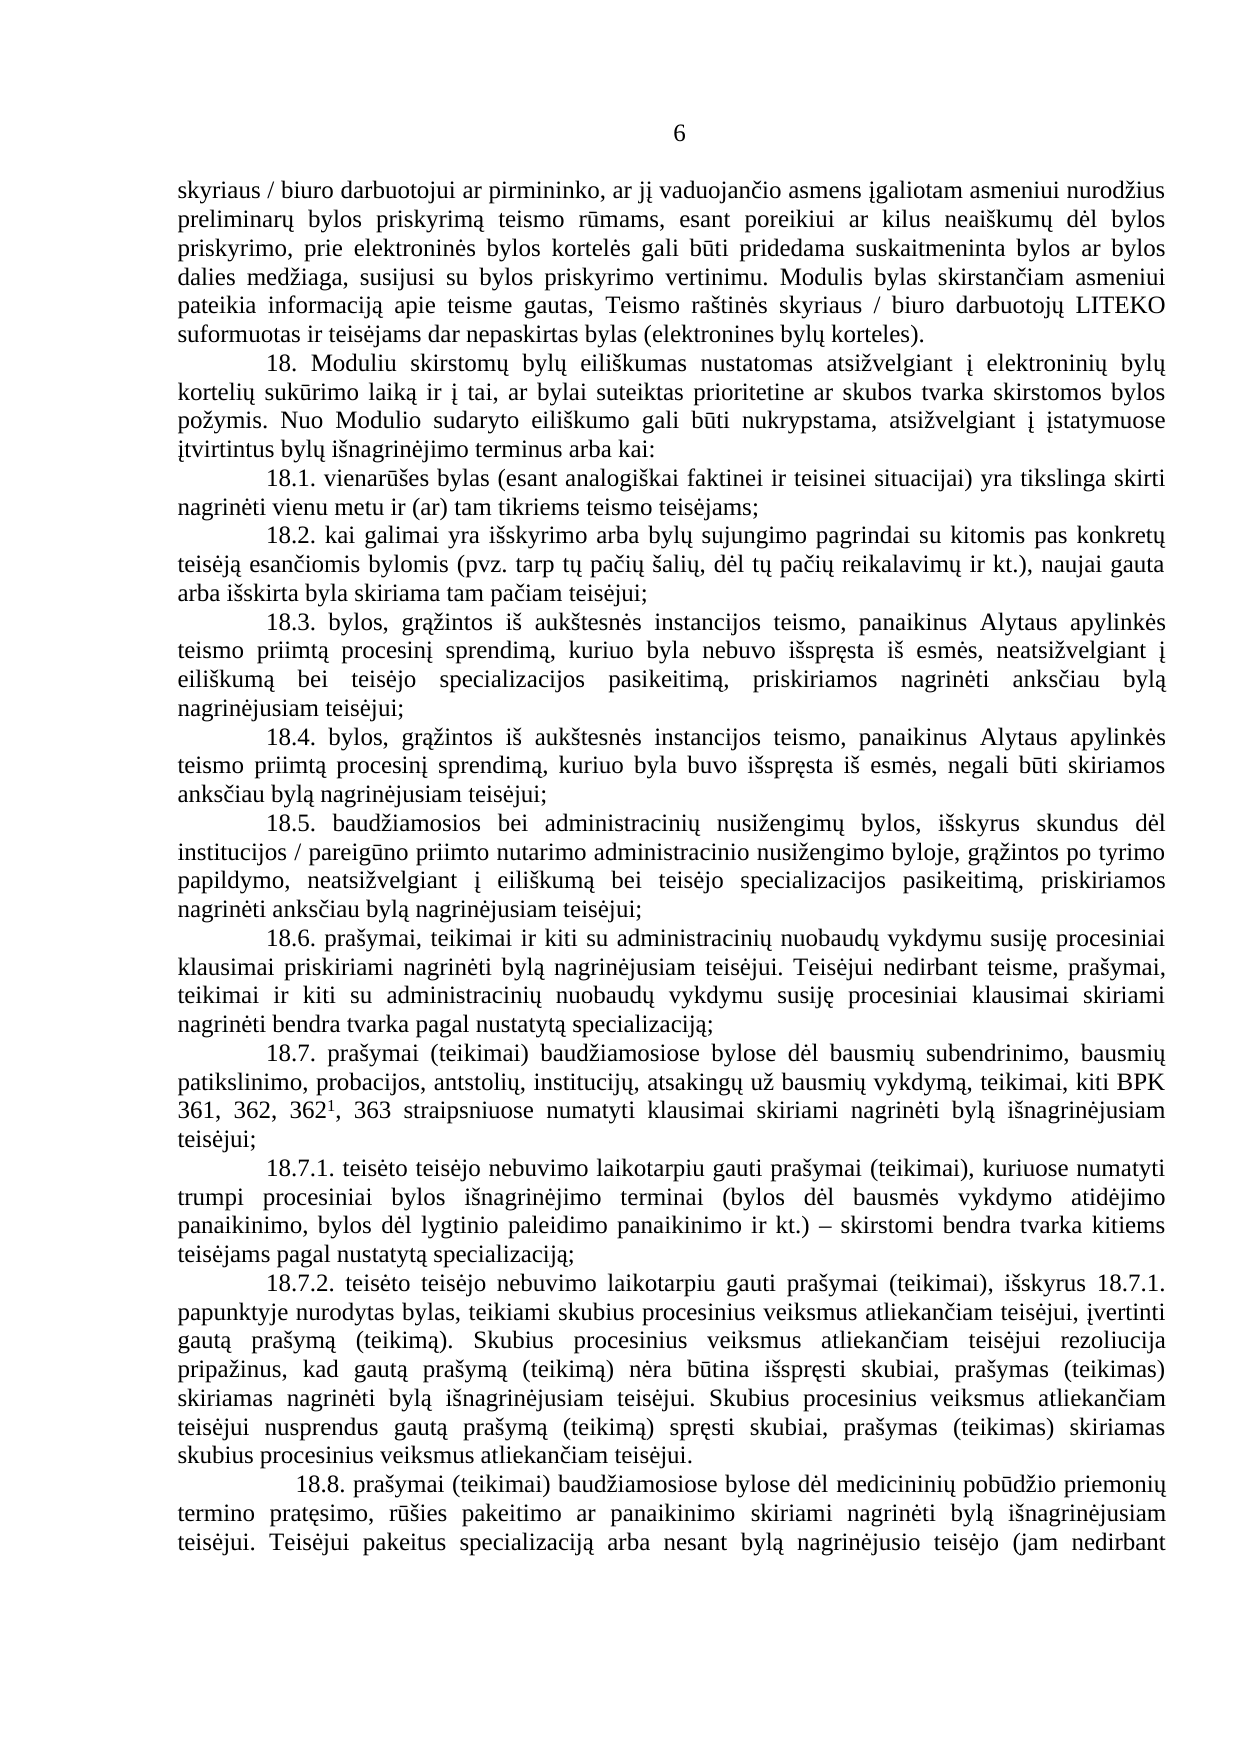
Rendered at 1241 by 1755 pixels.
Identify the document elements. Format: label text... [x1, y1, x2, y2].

text 18. Moduliu skirstomų bylų eiliškumas nustatomas atsižvelgiant į elektroninių bylų kortelių sukūrimo laiką ir į tai, ar bylai suteiktas prioritetine ar skubos tvarka skirstomos bylos požymis. Nuo Modulio sudaryto eiliškumo gali būti nukrypstama, atsižvelgiant į įstatymuose įtvirtintus bylų išnagrinėjimo terminus arba kai: [177, 348, 1167, 463]
text 18.7.1. teisėto teisėjo nebuvimo laikotarpiu gauti prašymai (teikimai), kuriuose numatyti trumpi procesiniai bylos išnagrinėjimo terminai (bylos dėl bausmės vykdymo atidėjimo panaikinimo, bylos dėl lygtinio paleidimo panaikinimo ir kt.) – skirstomi bendra tvarka kitiems teisėjams pagal nustatytą specializaciją; [177, 1153, 1167, 1268]
text 18.1. vienarūšes bylas (esant analogiškai faktinei ir teisinei situacijai) yra tikslinga skirti nagrinėti vienu metu ir (ar) tam tikriems teismo teisėjams; [177, 463, 1167, 521]
text 18.7. prašymai (teikimai) baudžiamosiose bylose dėl bausmių subendrinimo, bausmių patikslinimo, probacijos, antstolių, institucijų, atsakingų už bausmių vykdymą, teikimai, kiti BPK 361, 362, 3621, 363 straipsniuose numatyti klausimai skiriami nagrinėti bylą išnagrinėjusiam teisėjui; [177, 1038, 1167, 1153]
text skyriaus / biuro darbuotojui ar pirmininko, ar jį vaduojančio asmens įgaliotam asmeniui nurodžius preliminarų bylos priskyrimą teismo rūmams, esant poreikiui ar kilus neaiškumų dėl bylos priskyrimo, prie elektroninės bylos kortelės gali būti pridedama suskaitmeninta bylos ar bylos dalies medžiaga, susijusi su bylos priskyrimo vertinimu. Modulis bylas skirstančiam asmeniui pateikia informaciją apie teisme gautas, Teismo raštinės skyriaus / biuro darbuotojų LITEKO suformuotas ir teisėjams dar nepaskirtas bylas (elektronines bylų korteles). [177, 176, 1167, 348]
text 18.4. bylos, grąžintos iš aukštesnės instancijos teismo, panaikinus Alytaus apylinkės teismo priimtą procesinį sprendimą, kuriuo byla buvo išspręsta iš esmės, negali būti skiriamos anksčiau bylą nagrinėjusiam teisėjui; [177, 722, 1167, 808]
text 18.7.2. teisėto teisėjo nebuvimo laikotarpiu gauti prašymai (teikimai), išskyrus 18.7.1. papunktyje nurodytas bylas, teikiami skubius procesinius veiksmus atliekančiam teisėjui, įvertinti gautą prašymą (teikimą). Skubius procesinius veiksmus atliekančiam teisėjui rezoliucija pripažinus, kad gautą prašymą (teikimą) nėra būtina išspręsti skubiai, prašymas (teikimas) skiriamas nagrinėti bylą išnagrinėjusiam teisėjui. Skubius procesinius veiksmus atliekančiam teisėjui nusprendus gautą prašymą (teikimą) spręsti skubiai, prašymas (teikimas) skiriamas skubius procesinius veiksmus atliekančiam teisėjui. [177, 1268, 1167, 1469]
text 18.6. prašymai, teikimai ir kiti su administracinių nuobaudų vykdymu susiję procesiniai klausimai priskiriami nagrinėti bylą nagrinėjusiam teisėjui. Teisėjui nedirbant teisme, prašymai, teikimai ir kiti su administracinių nuobaudų vykdymu susiję procesiniai klausimai skiriami nagrinėti bendra tvarka pagal nustatytą specializaciją; [177, 923, 1167, 1038]
text 18.5. baudžiamosios bei administracinių nusižengimų bylos, išskyrus skundus dėl institucijos / pareigūno priimto nutarimo administracinio nusižengimo byloje, grąžintos po tyrimo papildymo, neatsižvelgiant į eiliškumą bei teisėjo specializacijos pasikeitimą, priskiriamos nagrinėti anksčiau bylą nagrinėjusiam teisėjui; [177, 808, 1167, 923]
text 18.3. bylos, grąžintos iš aukštesnės instancijos teismo, panaikinus Alytaus apylinkės teismo priimtą procesinį sprendimą, kuriuo byla nebuvo išspręsta iš esmės, neatsižvelgiant į eiliškumą bei teisėjo specializacijos pasikeitimą, priskiriamos nagrinėti anksčiau bylą nagrinėjusiam teisėjui; [177, 607, 1167, 722]
text 18.2. kai galimai yra išskyrimo arba bylų sujungimo pagrindai su kitomis pas konkretų teisėją esančiomis bylomis (pvz. tarp tų pačių šalių, dėl tų pačių reikalavimų ir kt.), naujai gauta arba išskirta byla skiriama tam pačiam teisėjui; [177, 521, 1167, 607]
text 18.8. prašymai (teikimai) baudžiamosiose bylose dėl medicininių pobūdžio priemonių termino pratęsimo, rūšies pakeitimo ar panaikinimo skiriami nagrinėti bylą išnagrinėjusiam teisėjui. Teisėjui pakeitus specializaciją arba nesant bylą nagrinėjusio teisėjo (jam nedirbant [177, 1469, 1167, 1556]
